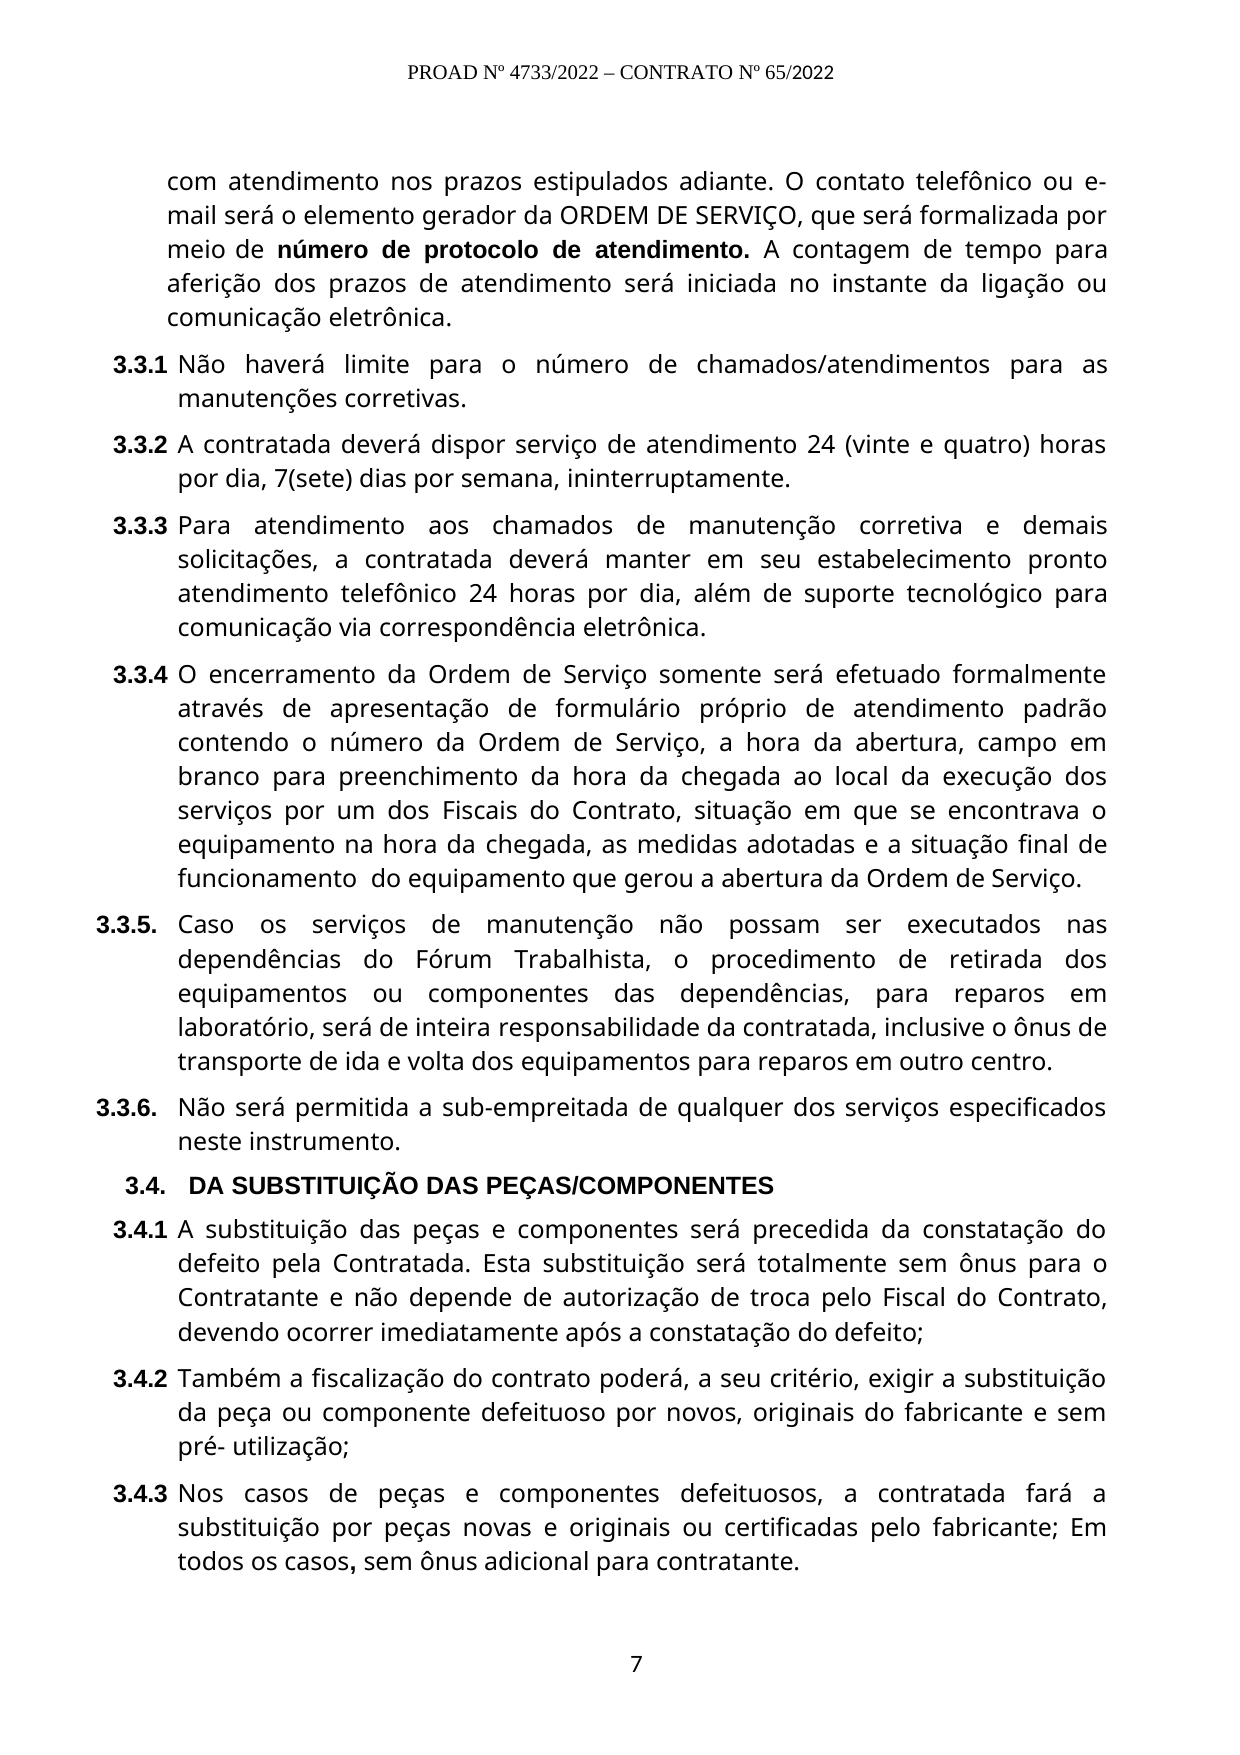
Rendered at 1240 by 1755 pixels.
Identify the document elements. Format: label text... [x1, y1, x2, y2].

list Caso os serviços de manutenção não possam ser executados nas dependências do Fórum Trabalhista, o procedimento de retirada dos equipamentos ou componentes das dependências, para reparos em laboratório, será de inteira responsabilidade da contratada, inclusive o ônus de transporte de ida e volta dos equipamentos para reparos em outro centro. [167, 907, 1108, 1077]
list Não será permitida a sub-empreitada de qualquer dos serviços especificados neste instrumento. [167, 1090, 1107, 1158]
list Não haverá limite para o número de chamados/atendimentos para as manutenções corretivas. [167, 346, 1108, 414]
subtitle DA SUBSTITUIÇÃO DAS PEÇAS/COMPONENTES [177, 1171, 1119, 1199]
list Também a fiscalização do contrato poderá, a seu critério, exigir a substituição da peça ou componente defeituoso por novos, originais do fabricante e sem pré- utilização; [167, 1361, 1108, 1463]
list A substituição das peças e componentes será precedida da constatação do defeito pela Contratada. Esta substituição será totalmente sem ônus para o Contratante e não depende de autorização de troca pelo Fiscal do Contrato, devendo ocorrer imediatamente após a constatação do defeito; [167, 1212, 1108, 1348]
list Nos casos de peças e componentes defeituosos, a contratada fará a substituição por peças novas e originais ou certificadas pelo fabricante; Em todos os casos, sem ônus adicional para contratante. [167, 1475, 1107, 1578]
text com atendimento nos prazos estipulados adiante. O contato telefônico ou e-mail será o elemento gerador da ORDEM DE SERVIÇO, que será formalizada por meio de número de protocolo de atendimento. A contagem de tempo para aferição dos prazos de atendimento será iniciada no instante da ligação ou comunicação eletrônica. [167, 163, 1108, 334]
list O encerramento da Ordem de Serviço somente será efetuado formalmente através de apresentação de formulário próprio de atendimento padrão contendo o número da Ordem de Serviço, a hora da abertura, campo em branco para preenchimento da hora da chegada ao local da execução dos serviços por um dos Fiscais do Contrato, situação em que se encontrava o equipamento na hora da chegada, as medidas adotadas e a situação final de funcionamento do equipamento que gerou a abertura da Ordem de Serviço. [167, 656, 1108, 895]
list A contratada deverá dispor serviço de atendimento 24 (vinte e quatro) horas por dia, 7(sete) dias por semana, ininterruptamente. [167, 427, 1108, 495]
list Para atendimento aos chamados de manutenção corretiva e demais solicitações, a contratada deverá manter em seu estabelecimento pronto atendimento telefônico 24 horas por dia, além de suporte tecnológico para comunicação via correspondência eletrônica. [167, 507, 1108, 644]
